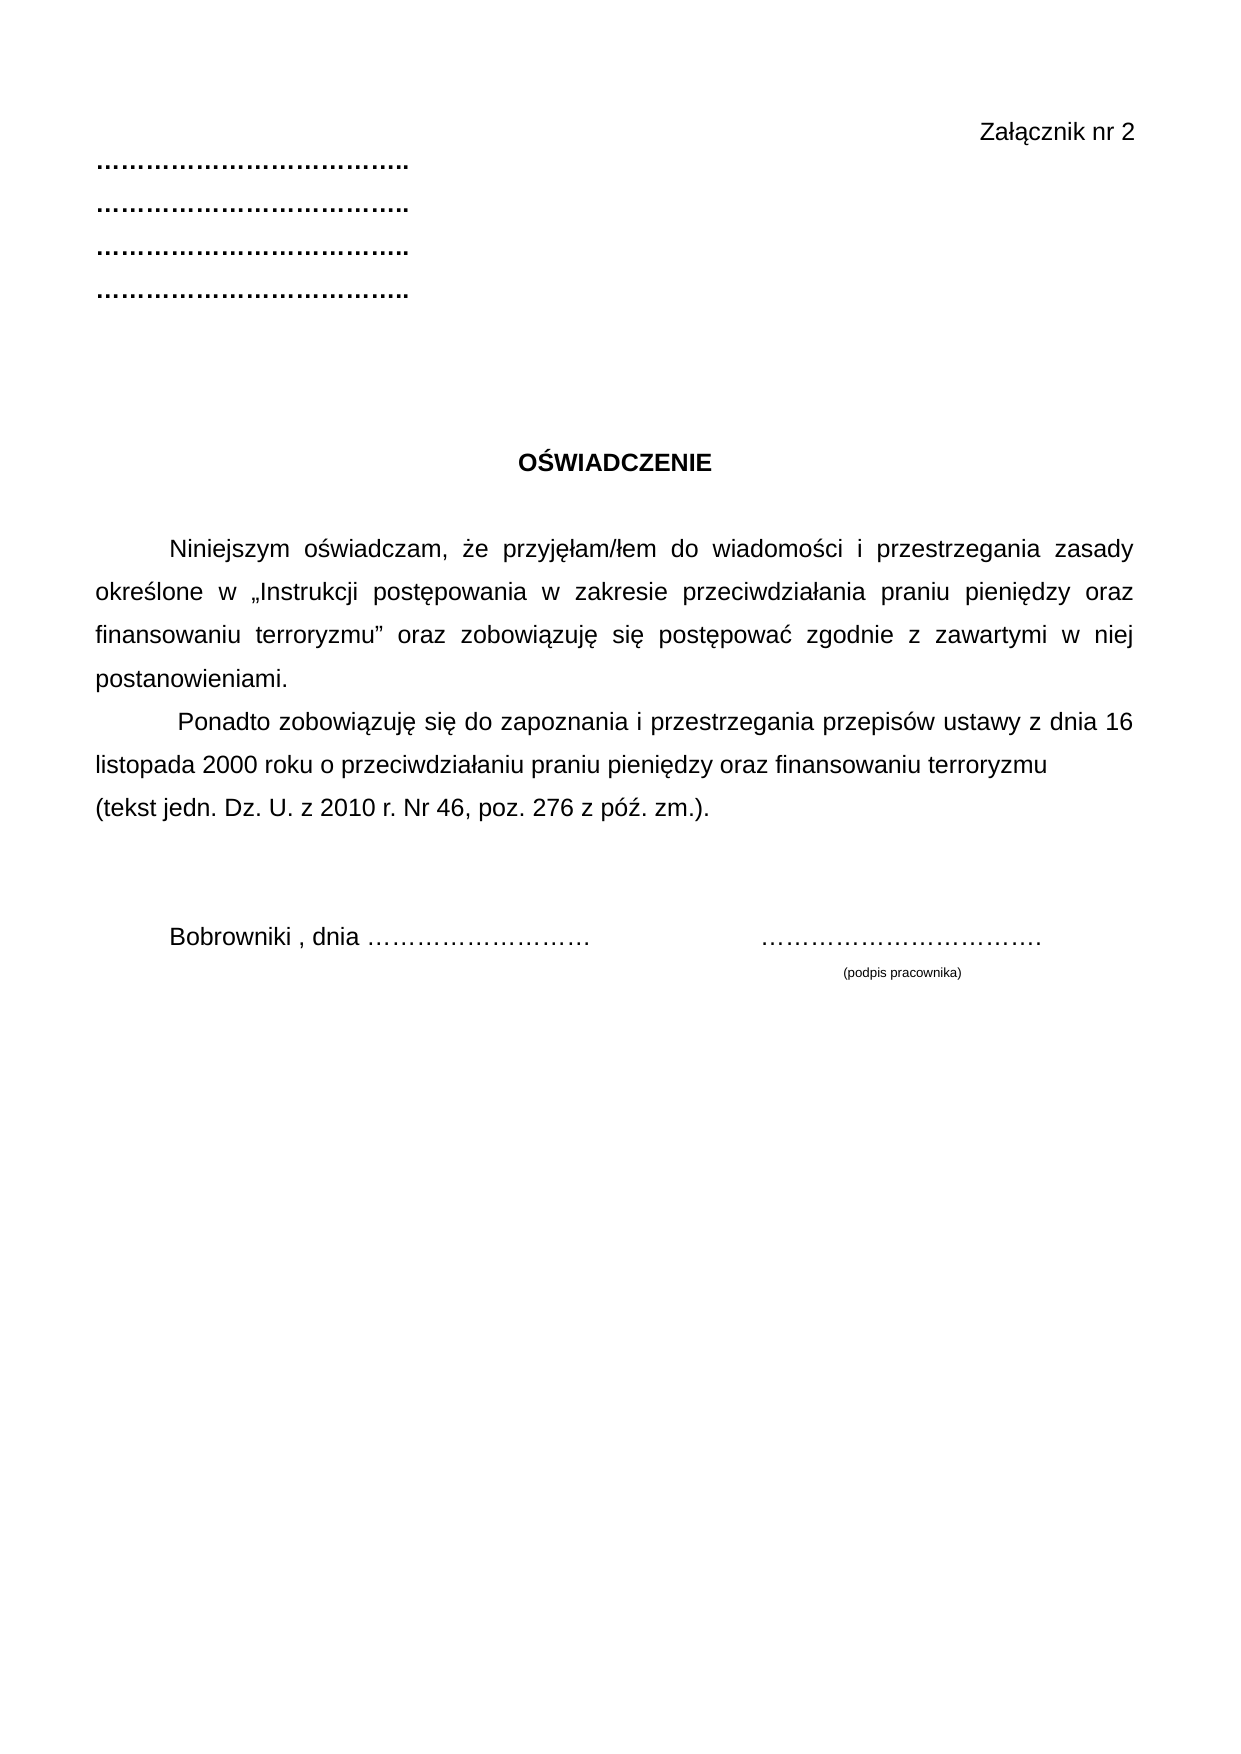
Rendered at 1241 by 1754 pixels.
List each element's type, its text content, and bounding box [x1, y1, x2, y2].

text ……………………………….. [95, 146, 1135, 175]
text Niniejszym oświadczam, że przyjęłam/łem do wiadomości i przestrzegania zasady określone w „Instrukcji postępowania w zakresie przeciwdziałania praniu pieniędzy oraz finansowaniu terroryzmu” oraz zobowiązuję się postępować zgodnie z zawartymi w niej postanowieniami. [95, 534, 1135, 692]
text ……………………………….. [95, 275, 1135, 304]
text Bobrowniki , dnia ……………………… ……………………………. [95, 922, 1135, 951]
text (podpis pracownika) [95, 965, 1135, 992]
text OŚWIADCZENIE [95, 448, 1135, 477]
text ……………………………….. [95, 189, 1135, 218]
text (tekst jedn. Dz. U. z 2010 r. Nr 46, poz. 276 z póź. zm.). [95, 793, 1135, 822]
text Ponadto zobowiązuję się do zapoznania i przestrzegania przepisów ustawy z dnia 16 listopada 2000 roku o przeciwdziałaniu praniu pieniędzy oraz finansowaniu terroryzmu [95, 707, 1135, 778]
text ……………………………….. [95, 232, 1135, 261]
text Załącznik nr 2 [95, 117, 1135, 146]
